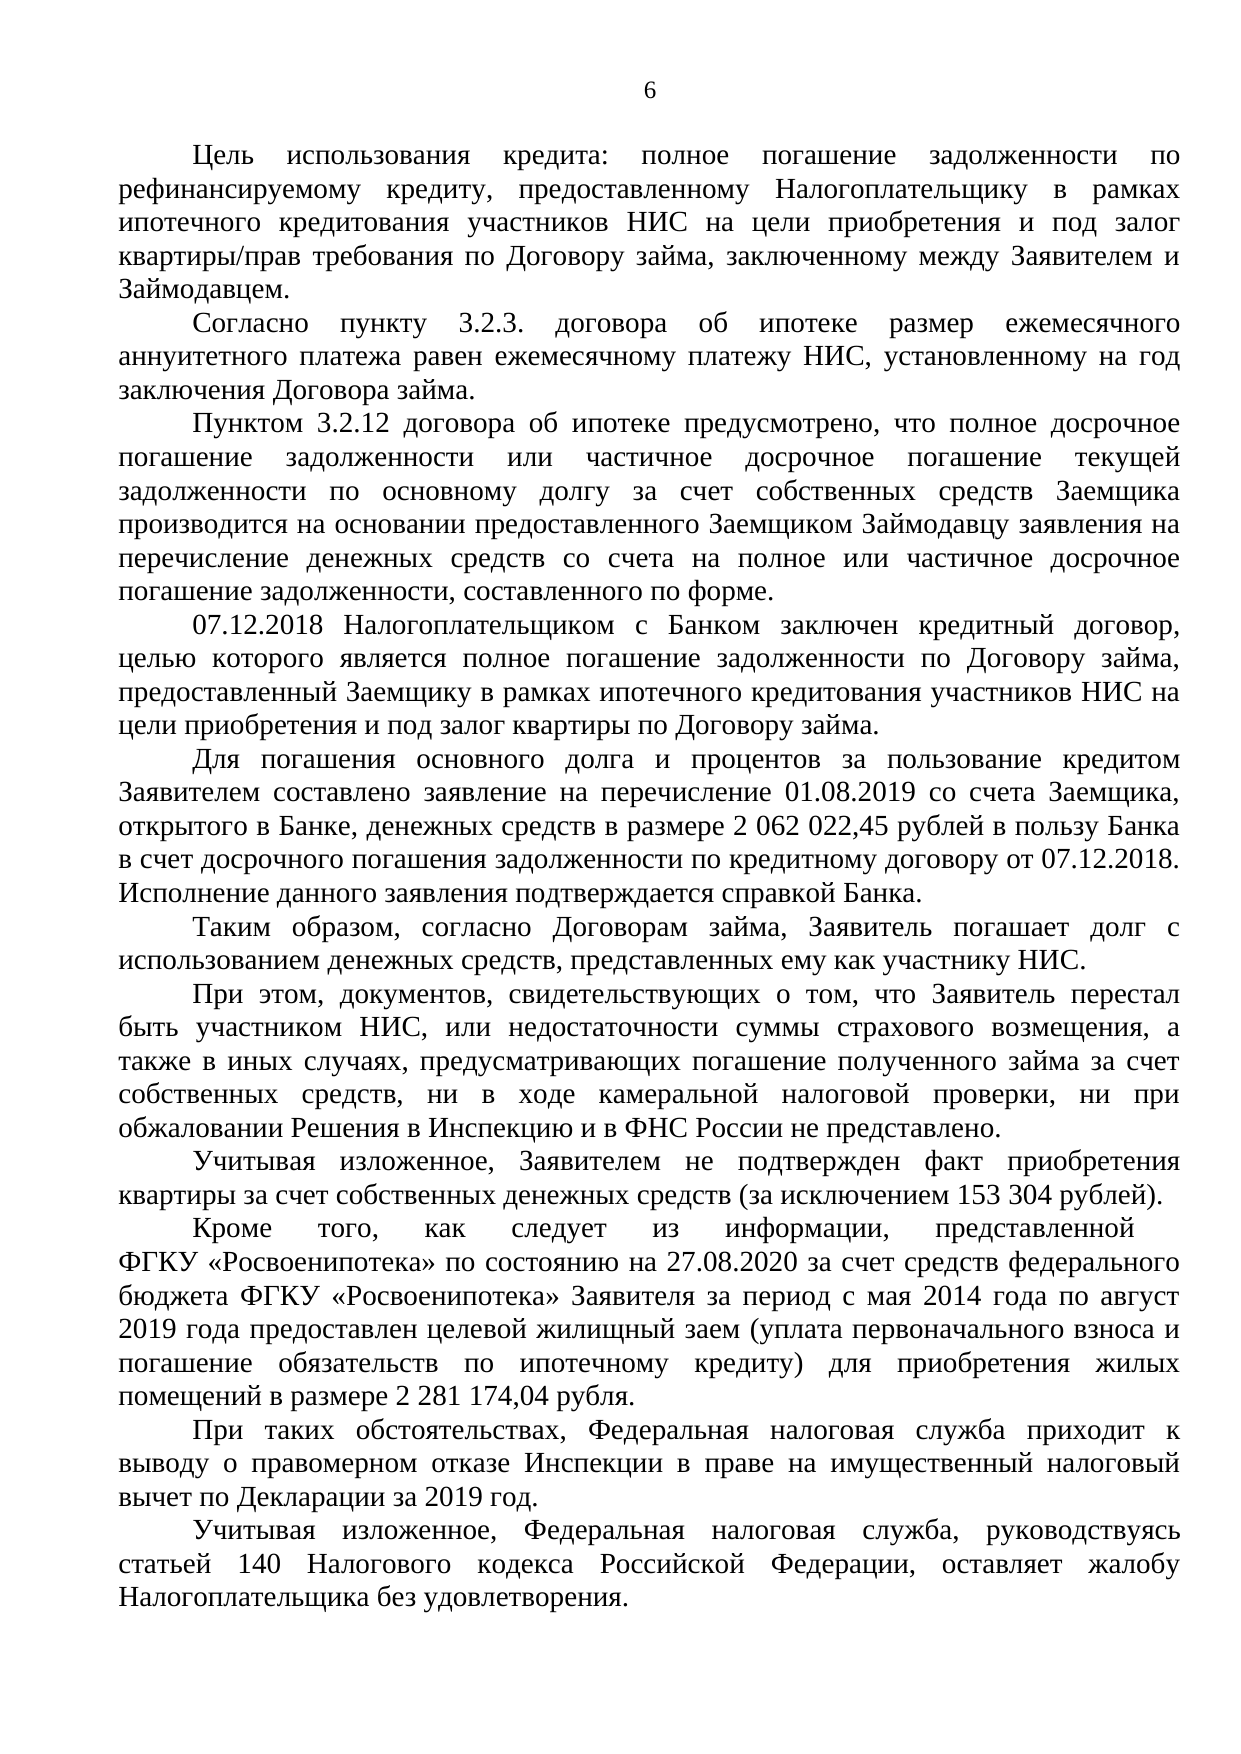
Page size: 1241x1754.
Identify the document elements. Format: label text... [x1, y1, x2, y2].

text При таких обстоятельствах, Федеральная налоговая служба приходит к выводу о правомерном отказе Инспекции в праве на имущественный налоговый вычет по Декларации за 2019 год. [118, 1412, 1181, 1512]
text Кроме того, как следует из информации, представленной ФГКУ «Росвоенипотека» по состоянию на 27.08.2020 за счет средств федерального бюджета ФГКУ «Росвоенипотека» Заявителя за период с мая 2014 года по август 2019 года предоставлен целевой жилищный заем (уплата первоначального взноса и погашение обязательств по ипотечному кредиту) для приобретения жилых помещений в размере 2 281 174,04 рубля. [118, 1211, 1181, 1412]
text Для погашения основного долга и процентов за пользование кредитом Заявителем составлено заявление на перечисление 01.08.2019 со счета Заемщика, открытого в Банке, денежных средств в размере 2 062 022,45 рублей в пользу Банка в счет досрочного погашения задолженности по кредитному договору от 07.12.2018. Исполнение данного заявления подтверждается справкой Банка. [118, 741, 1181, 909]
text Согласно пункту 3.2.3. договора об ипотеке размер ежемесячного аннуитетного платежа равен ежемесячному платежу НИС, установленному на год заключения Договора займа. [118, 305, 1181, 406]
text 07.12.2018 Налогоплательщиком с Банком заключен кредитный договор, целью которого является полное погашение задолженности по Договору займа, предоставленный Заемщику в рамках ипотечного кредитования участников НИС на цели приобретения и под залог квартиры по Договору займа. [118, 607, 1181, 741]
text Учитывая изложенное, Заявителем не подтвержден факт приобретения квартиры за счет собственных денежных средств (за исключением 153 304 рублей). [118, 1143, 1181, 1211]
text При этом, документов, свидетельствующих о том, что Заявитель перестал быть участником НИС, или недостаточности суммы страхового возмещения, а также в иных случаях, предусматривающих погашение полученного займа за счет собственных средств, ни в ходе камеральной налоговой проверки, ни при обжаловании Решения в Инспекцию и в ФНС России не представлено. [118, 976, 1181, 1143]
text Таким образом, согласно Договорам займа, Заявитель погашает долг с использованием денежных средств, представленных ему как участнику НИС. [118, 909, 1181, 976]
text Пунктом 3.2.12 договора об ипотеке предусмотрено, что полное досрочное погашение задолженности или частичное досрочное погашение текущей задолженности по основному долгу за счет собственных средств Заемщика производится на основании предоставленного Заемщиком Займодавцу заявления на перечисление денежных средств со счета на полное или частичное досрочное погашение задолженности, составленного по форме. [118, 406, 1181, 607]
text Цель использования кредита: полное погашение задолженности по рефинансируемому кредиту, предоставленному Налогоплательщику в рамках ипотечного кредитования участников НИС на цели приобретения и под залог квартиры/прав требования по Договору займа, заключенному между Заявителем и Займодавцем. [118, 137, 1181, 305]
text Учитывая изложенное, Федеральная налоговая служба, руководствуясь статьей 140 Налогового кодекса Российской Федерации, оставляет жалобу Налогоплательщика без удовлетворения. [118, 1512, 1181, 1613]
